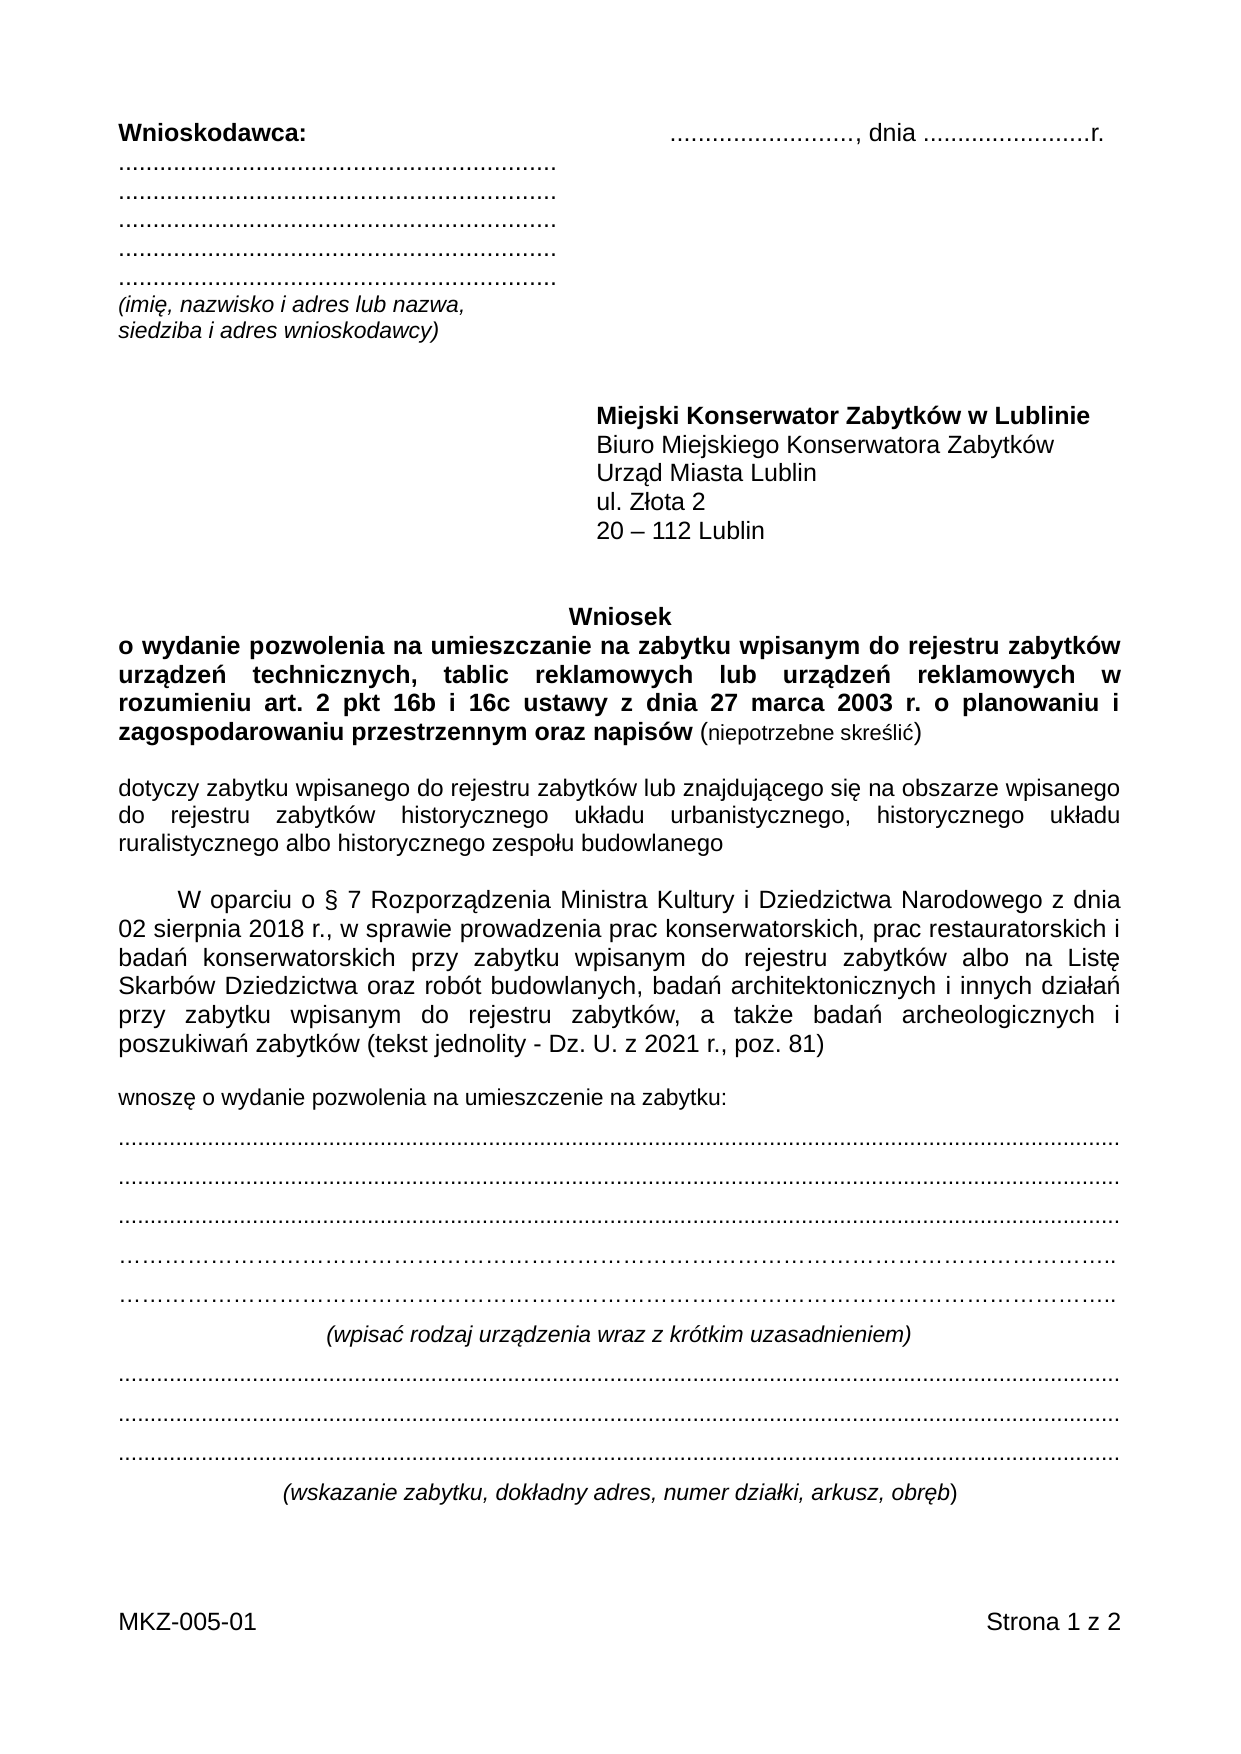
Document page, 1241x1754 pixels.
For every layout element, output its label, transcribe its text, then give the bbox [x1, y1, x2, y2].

text W oparciu o § 7 Rozporządzenia Ministra Kultury i Dziedzictwa Narodowego z dnia 02 sierpnia 2018 r., w sprawie prowadzenia prac konserwatorskich, prac restauratorskich i badań konserwatorskich przy zabytku wpisanym do rejestru zabytków albo na Listę Skarbów Dziedzictwa oraz robót budowlanych, badań architektonicznych i innych działań przy zabytku wpisanym do rejestru zabytków, a także badań archeologicznych i poszukiwań zabytków (tekst jednolity - Dz. U. z 2021 r., poz. 81) [118, 885, 1122, 1058]
text (wskazanie zabytku, dokładny adres, numer działki, arkusz, obręb) [118, 1479, 1122, 1505]
text Wniosek [118, 602, 1122, 631]
text wnoszę o wydanie pozwolenia na umieszczenie na zabytku: [118, 1084, 1122, 1110]
text o wydanie pozwolenia na umieszczanie na zabytku wpisanym do rejestru zabytków urządzeń technicznych, tablic reklamowych lub urządzeń reklamowych w rozumieniu art. 2 pkt 16b i 16c ustawy z dnia 27 marca 2003 r. o planowaniu i zagospodarowaniu przestrzennym oraz napisów (niepotrzebne skreślić) [118, 631, 1122, 746]
text siedziba i adres wnioskodawcy) [118, 317, 1122, 343]
text dotyczy zabytku wpisanego do rejestru zabytków lub znajdującego się na obszarze wpisanego do rejestru zabytków historycznego układu urbanistycznego, historycznego układu ruralistycznego albo historycznego zespołu budowlanego [118, 773, 1122, 856]
text Urząd Miasta Lublin [596, 458, 1122, 487]
text …………………………………………………………………………………………………………………..………………………………………………………………………………………………………………….. [118, 1242, 1122, 1308]
text 20 – 112 Lublin [596, 516, 1122, 544]
text Biuro Miejskiego Konserwatora Zabytków [596, 429, 1122, 458]
text Miejski Konserwator Zabytków w Lublinie [596, 401, 1122, 429]
text (wpisać rodzaj urządzenia wraz z krótkim uzasadnieniem) [118, 1321, 1122, 1347]
text ul. Złota 2 [596, 487, 1122, 516]
text (imię, nazwisko i adres lub nazwa, [118, 291, 1122, 317]
text Wnioskodawca: , dnia r. [118, 118, 1122, 147]
